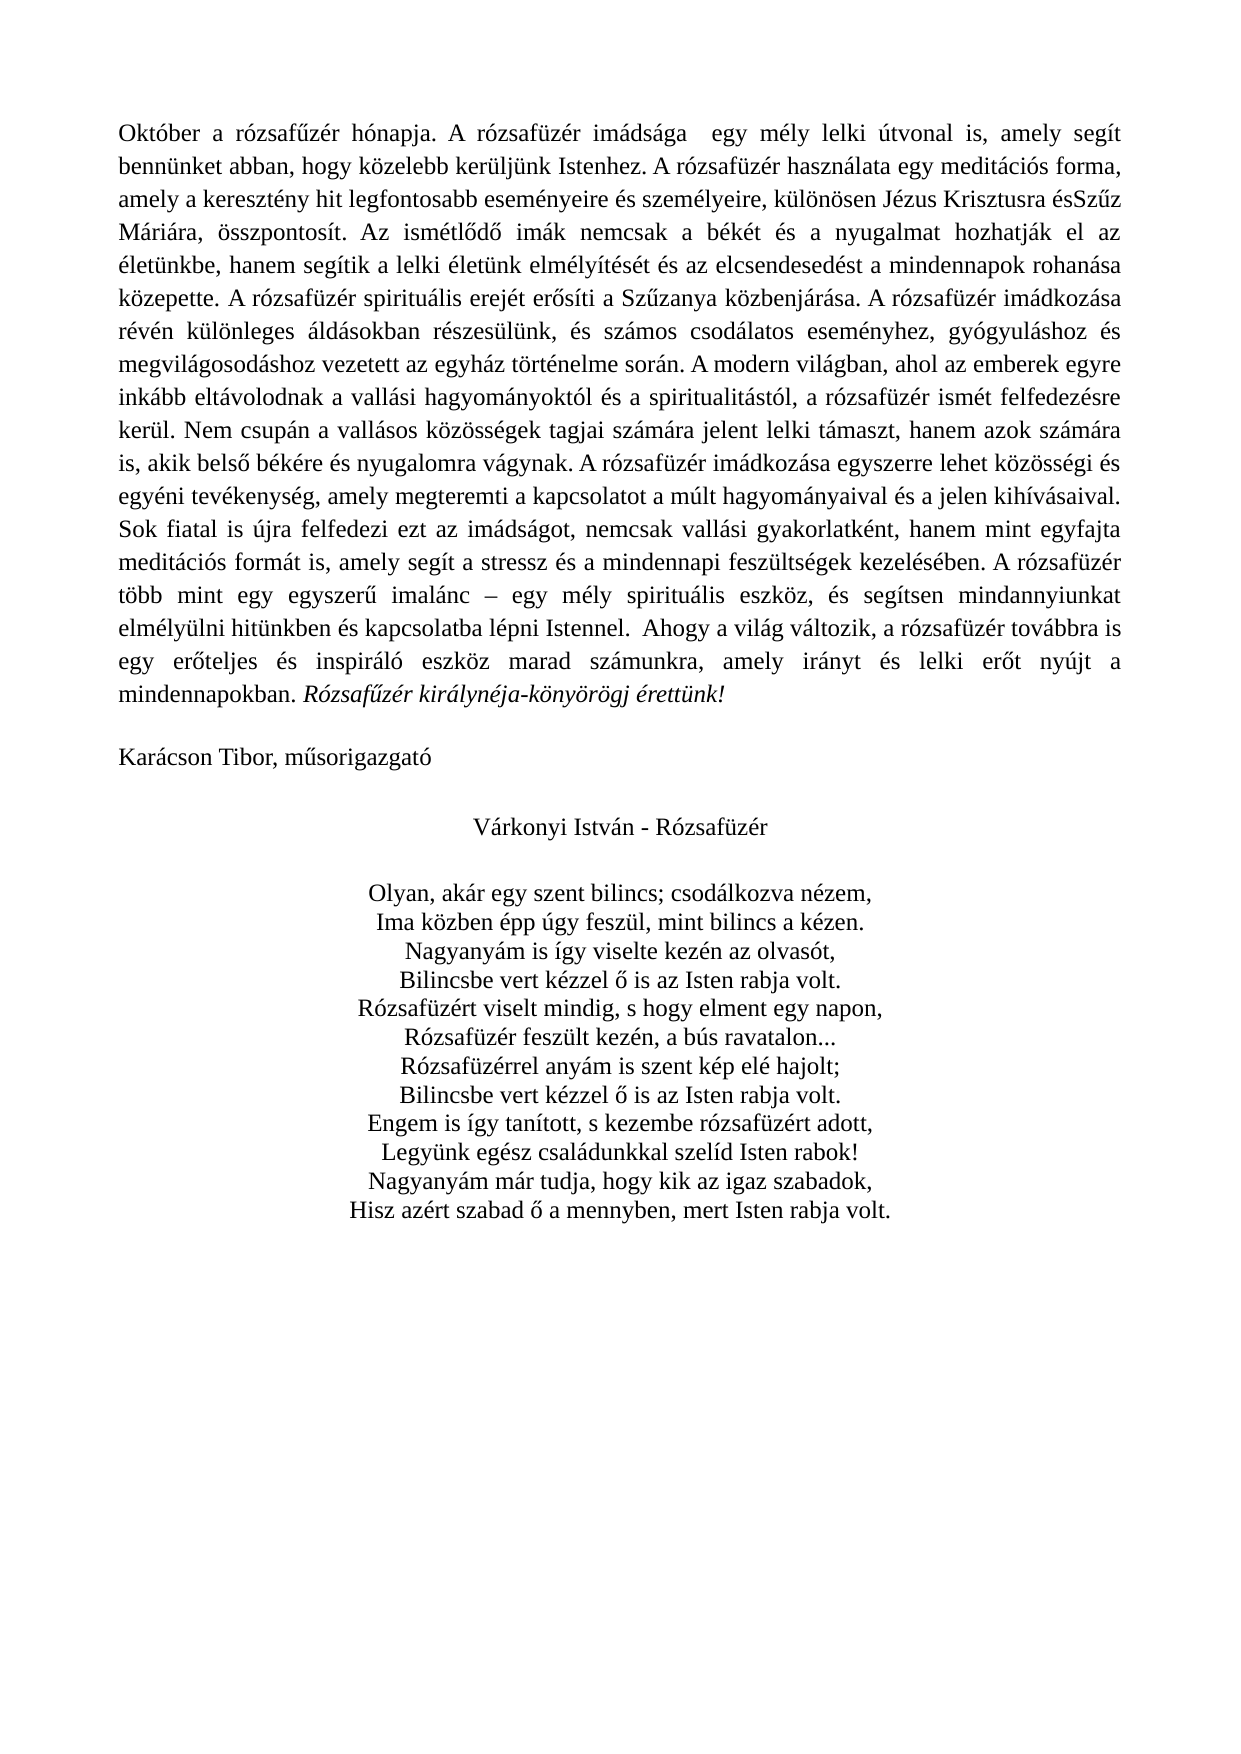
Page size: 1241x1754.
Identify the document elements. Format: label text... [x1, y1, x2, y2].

text Október a rózsafűzér hónapja. A rózsafüzér imádsága egy mély lelki útvonal is, amely segít bennünket abban, hogy közelebb kerüljünk Istenhez. A rózsafüzér használata egy meditációs forma, amely a keresztény hit legfontosabb eseményeire és személyeire, különösen Jézus Krisztusra ésSzűz Máriára, összpontosít. Az ismétlődő imák nemcsak a békét és a nyugalmat hozhatják el az életünkbe, hanem segítik a lelki életünk elmélyítését és az elcsendesedést a mindennapok rohanása közepette. A rózsafüzér spirituális erejét erősíti a Szűzanya közbenjárása. A rózsafüzér imádkozása révén különleges áldásokban részesülünk, és számos csodálatos eseményhez, gyógyuláshoz és megvilágosodáshoz vezetett az egyház történelme során. A modern világban, ahol az emberek egyre inkább eltávolodnak a vallási hagyományoktól és a spiritualitástól, a rózsafüzér ismét felfedezésre kerül. Nem csupán a vallásos közösségek tagjai számára jelent lelki támaszt, hanem azok számára is, akik belső békére és nyugalomra vágynak. A rózsafüzér imádkozása egyszerre lehet közösségi és egyéni tevékenység, amely megteremti a kapcsolatot a múlt hagyományaival és a jelen kihívásaival. Sok fiatal is újra felfedezi ezt az imádságot, nemcsak vallási gyakorlatként, hanem mint egyfajta meditációs formát is, amely segít a stressz és a mindennapi feszültségek kezelésében. A rózsafüzér több mint egy egyszerű imalánc – egy mély spirituális eszköz, és segítsen mindannyiunkat elmélyülni hitünkben és kapcsolatba lépni Istennel. Ahogy a világ változik, a rózsafüzér továbbra is egy erőteljes és inspiráló eszköz marad számunkra, amely irányt és lelki erőt nyújt a mindennapokban. Rózsafűzér királynéja-könyörögj érettünk! [118, 118, 1122, 708]
subtitle Karácson Tibor, műsorigazgató [118, 742, 1122, 770]
subtitle Várkonyi István - Rózsafüzér [118, 812, 1122, 841]
subtitle Olyan, akár egy szent bilincs; csodálkozva nézem, Ima közben épp úgy feszül, mint bilincs a kézen. Nagyanyám is így viselte kezén az olvasót, Bilincsbe vert kézzel ő is az Isten rabja volt. Rózsafüzért viselt mindig, s hogy elment egy napon, Rózsafüzér feszült kezén, a bús ravatalon... Rózsafüzérrel anyám is szent kép elé hajolt; Bilincsbe vert kézzel ő is az Isten rabja volt. Engem is így tanított, s kezembe rózsafüzért adott, Legyünk egész családunkkal szelíd Isten rabok! Nagyanyám már tudja, hogy kik az igaz szabadok, Hisz azért szabad ő a mennyben, mert Isten rabja volt. [118, 878, 1122, 1223]
